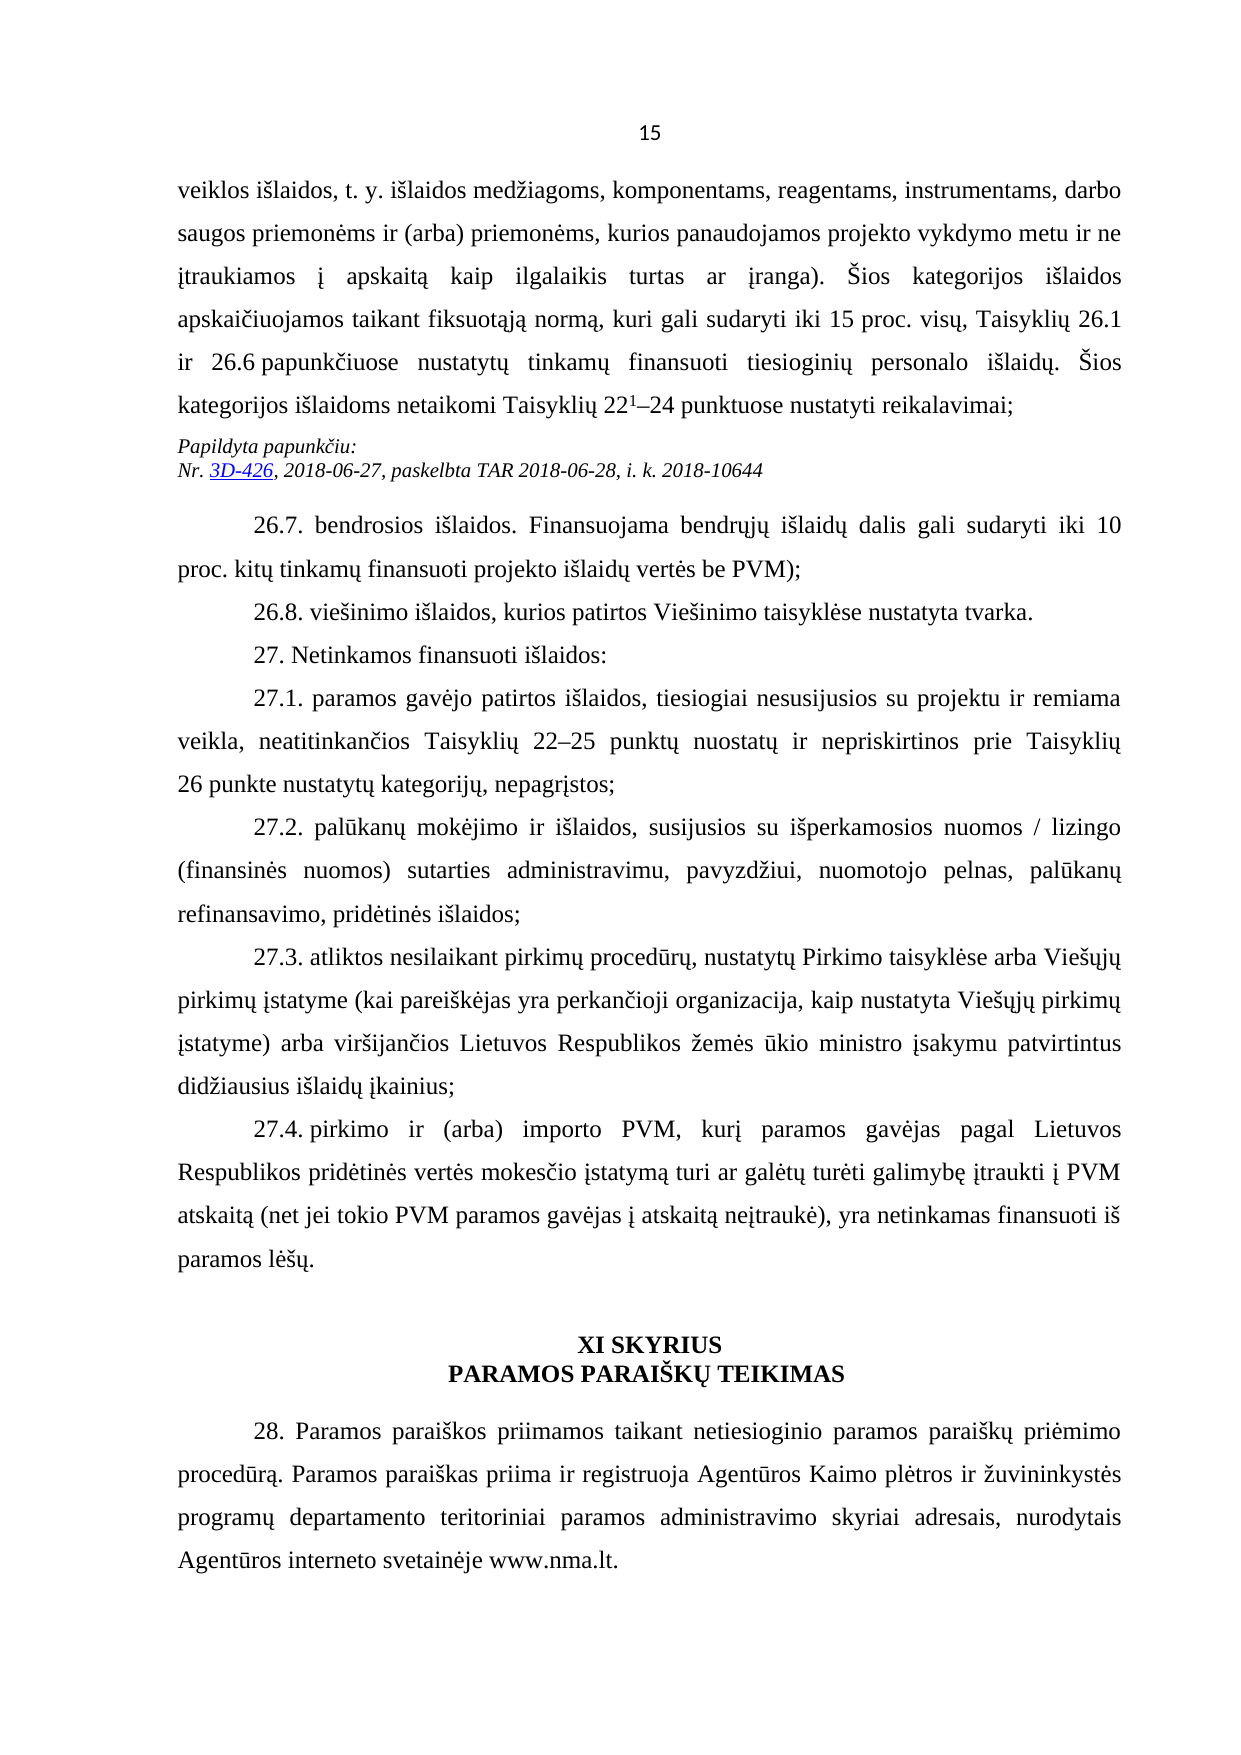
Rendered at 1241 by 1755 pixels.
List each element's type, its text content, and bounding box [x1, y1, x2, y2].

text 27. Netinkamos finansuoti išlaidos: [177, 640, 1122, 669]
text 27.3. atliktos nesilaikant pirkimų procedūrų, nustatytų Pirkimo taisyklėse arba Viešųjų pirkimų įstatyme (kai pareiškėjas yra perkančioji organizacija, kaip nustatyta Viešųjų pirkimų įstatyme) arba viršijančios Lietuvos Respublikos žemės ūkio ministro įsakymu patvirtintus didžiausius išlaidų įkainius; [177, 942, 1122, 1100]
text 27.2. palūkanų mokėjimo ir išlaidos, susijusios su išperkamosios nuomos / lizingo (finansinės nuomos) sutarties administravimu, pavyzdžiui, nuomotojo pelnas, palūkanų refinansavimo, pridėtinės išlaidos; [177, 812, 1122, 927]
text Nr. 3D-426, 2018-06-27, paskelbta TAR 2018-06-28, i. k. 2018-10644 [177, 458, 1122, 482]
text PARAMOS PARAIŠKŲ TEIKIMAS [177, 1359, 1122, 1387]
text 26.7. bendrosios išlaidos. Finansuojama bendrųjų išlaidų dalis gali sudaryti iki 10 proc. kitų tinkamų finansuoti projekto išlaidų vertės be PVM); [177, 511, 1122, 582]
text 27.4. pirkimo ir (arba) importo PVM, kurį paramos gavėjas pagal Lietuvos Respublikos pridėtinės vertės mokesčio įstatymą turi ar galėtų turėti galimybę įtraukti į PVM atskaitą (net jei tokio PVM paramos gavėjas į atskaitą neįtraukė), yra netinkamas finansuoti iš paramos lėšų. [177, 1114, 1122, 1272]
text 28. Paramos paraiškos priimamos taikant netiesioginio paramos paraiškų priėmimo procedūrą. Paramos paraiškas priima ir registruoja Agentūros Kaimo plėtros ir žuvininkystės programų departamento teritoriniai paramos administravimo skyriai adresais, nurodytais Agentūros interneto svetainėje www.nma.lt. [177, 1416, 1122, 1574]
text Papildyta papunkčiu: [177, 434, 1122, 458]
text veiklos išlaidos, t. y. išlaidos medžiagoms, komponentams, reagentams, instrumentams, darbo saugos priemonėms ir (arba) priemonėms, kurios panaudojamos projekto vykdymo metu ir ne įtraukiamos į apskaitą kaip ilgalaikis turtas ar įranga). Šios kategorijos išlaidos apskaičiuojamos taikant fiksuotąją normą, kuri gali sudaryti iki 15 proc. visų, Taisyklių 26.1 ir 26.6 papunkčiuose nustatytų tinkamų finansuoti tiesioginių personalo išlaidų. Šios kategorijos išlaidoms netaikomi Taisyklių 221–24 punktuose nustatyti reikalavimai; [177, 175, 1122, 419]
text 27.1. paramos gavėjo patirtos išlaidos, tiesiogiai nesusijusios su projektu ir remiama veikla, neatitinkančios Taisyklių 22–25 punktų nuostatų ir nepriskirtinos prie Taisyklių 26 punkte nustatytų kategorijų, nepagrįstos; [177, 683, 1122, 798]
text XI SKYRIUS [177, 1330, 1122, 1359]
text 26.8. viešinimo išlaidos, kurios patirtos Viešinimo taisyklėse nustatyta tvarka. [177, 597, 1122, 626]
